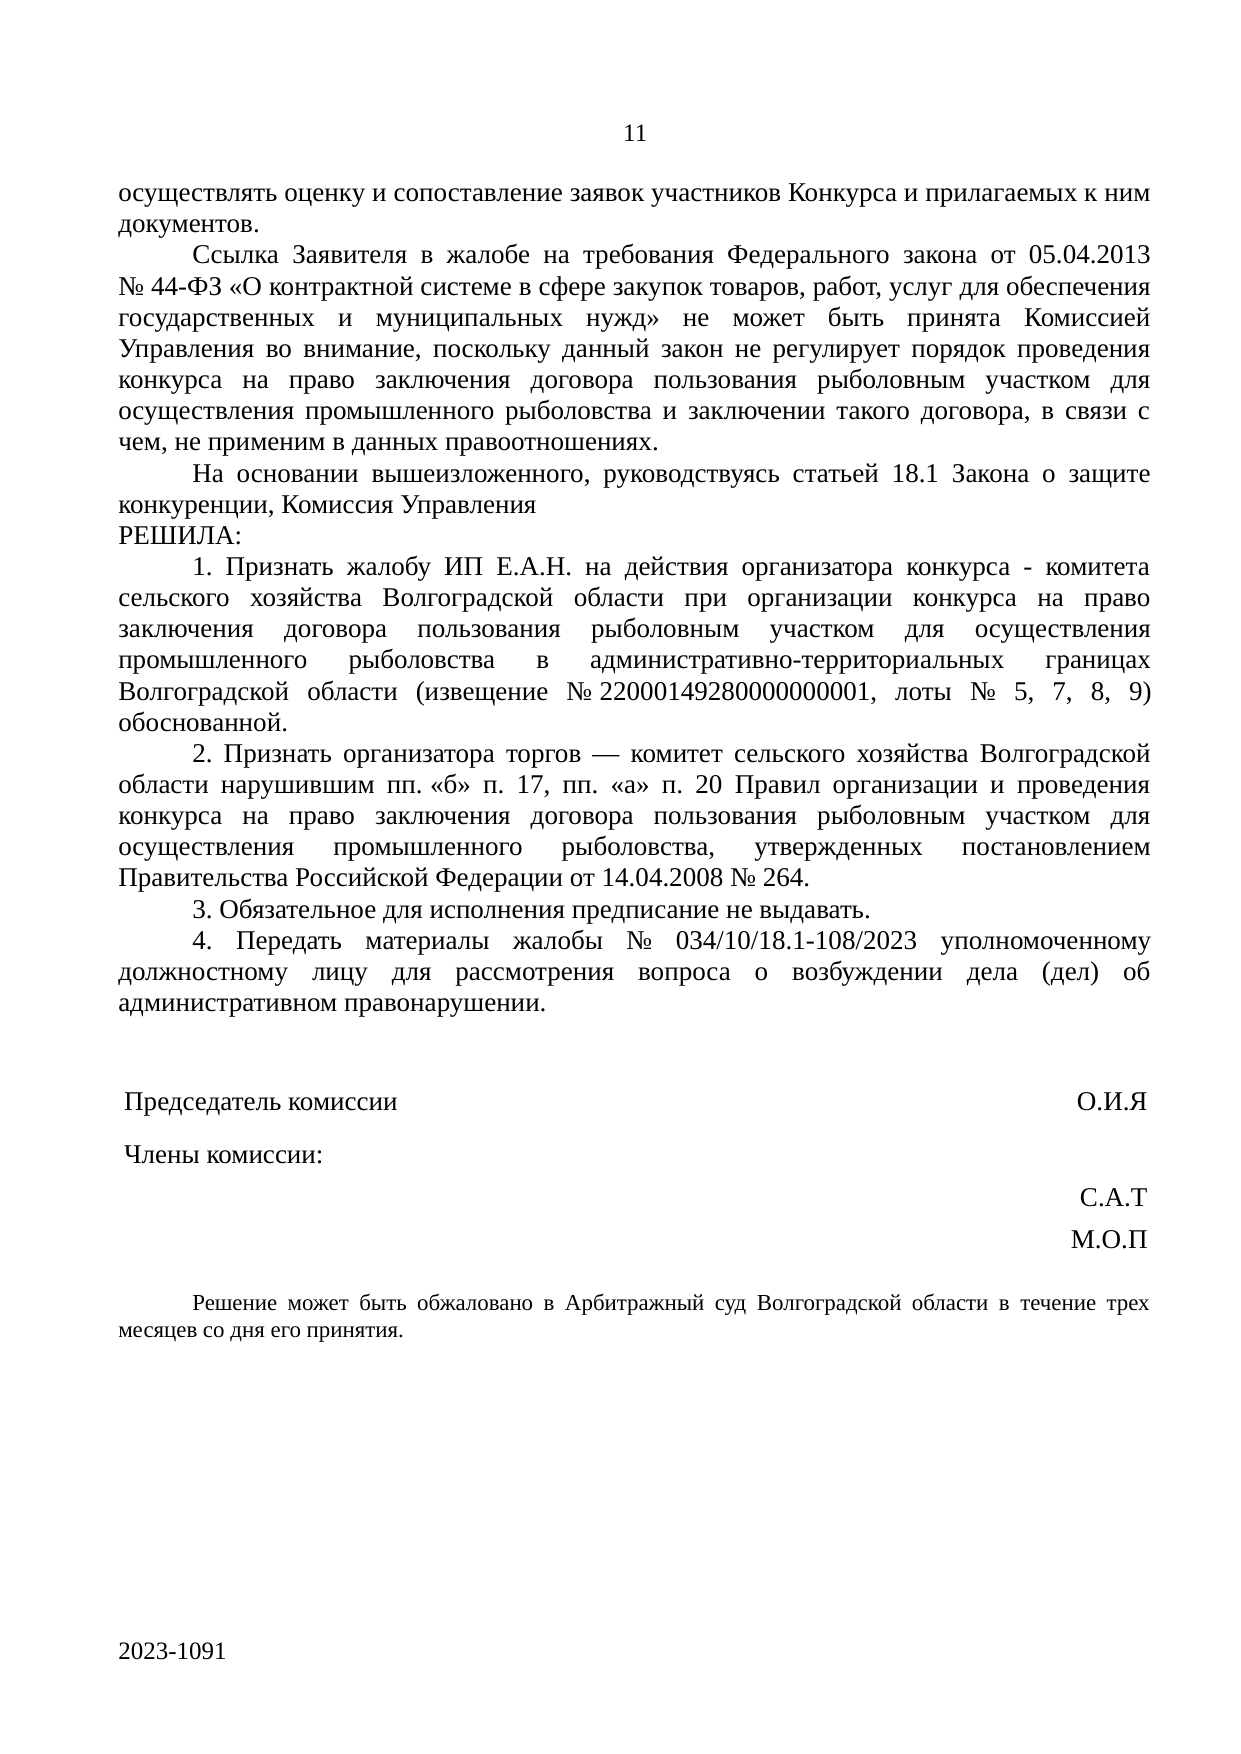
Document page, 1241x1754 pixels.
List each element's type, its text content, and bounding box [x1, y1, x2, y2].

text Ссылка Заявителя в жалобе на требования Федерального закона от 05.04.2013 № 44-ФЗ «О контрактной системе в сфере закупок товаров, работ, услуг для обеспечения государственных и муниципальных нужд» не может быть принята Комиссией Управления во внимание, поскольку данный закон не регулирует порядок проведения конкурса на право заключения договора пользования рыболовным участком для осуществления промышленного рыболовства и заключении такого договора, в связи с чем, не применим в данных правоотношениях. [118, 239, 1152, 457]
table_cell [440, 1133, 767, 1175]
table_cell С.А.Т [767, 1175, 1153, 1218]
table_cell [440, 1218, 767, 1261]
table_header [440, 1080, 767, 1133]
table_cell [118, 1218, 439, 1261]
table_cell [767, 1133, 1153, 1175]
table_cell М.О.П [767, 1218, 1153, 1261]
text 4. Передать материалы жалобы № 034/10/18.1-108/2023 уполномоченному должностному лицу для рассмотрения вопроса о возбуждении дела (дел) об административном правонарушении. [118, 924, 1152, 1017]
table_cell [118, 1175, 439, 1218]
table_header Председатель комиссии [118, 1080, 439, 1133]
table_cell [440, 1175, 767, 1218]
text РЕШИЛА: [118, 519, 1152, 550]
table_header О.И.Я [767, 1080, 1153, 1133]
text 2. Признать организатора торгов — комитет сельского хозяйства Волгоградской области нарушившим пп. «б» п. 17, пп. «а» п. 20 Правил организации и проведения конкурса на право заключения договора пользования рыболовным участком для осуществления промышленного рыболовства, утвержденных постановлением Правительства Российской Федерации от 14.04.2008 № 264. [118, 737, 1152, 893]
text Решение может быть обжаловано в Арбитражный суд Волгоградской области в течение трех месяцев со дня его принятия. [118, 1289, 1152, 1342]
table_cell Члены комиссии: [118, 1133, 439, 1175]
text 3. Обязательное для исполнения предписание не выдавать. [118, 893, 1152, 924]
text осуществлять оценку и сопоставление заявок участников Конкурса и прилагаемых к ним документов. [118, 176, 1152, 239]
text На основании вышеизложенного, руководствуясь статьей 18.1 Закона о защите конкуренции, Комиссия Управления [118, 457, 1152, 519]
text 1. Признать жалобу ИП Е.А.Н. на действия организатора конкурса - комитета сельского хозяйства Волгоградской области при организации конкурса на право заключения договора пользования рыболовным участком для осуществления промышленного рыболовства в административно-территориальных границах Волгоградской области (извещение № 22000149280000000001, лоты № 5, 7, 8, 9) обоснованной. [118, 550, 1152, 737]
